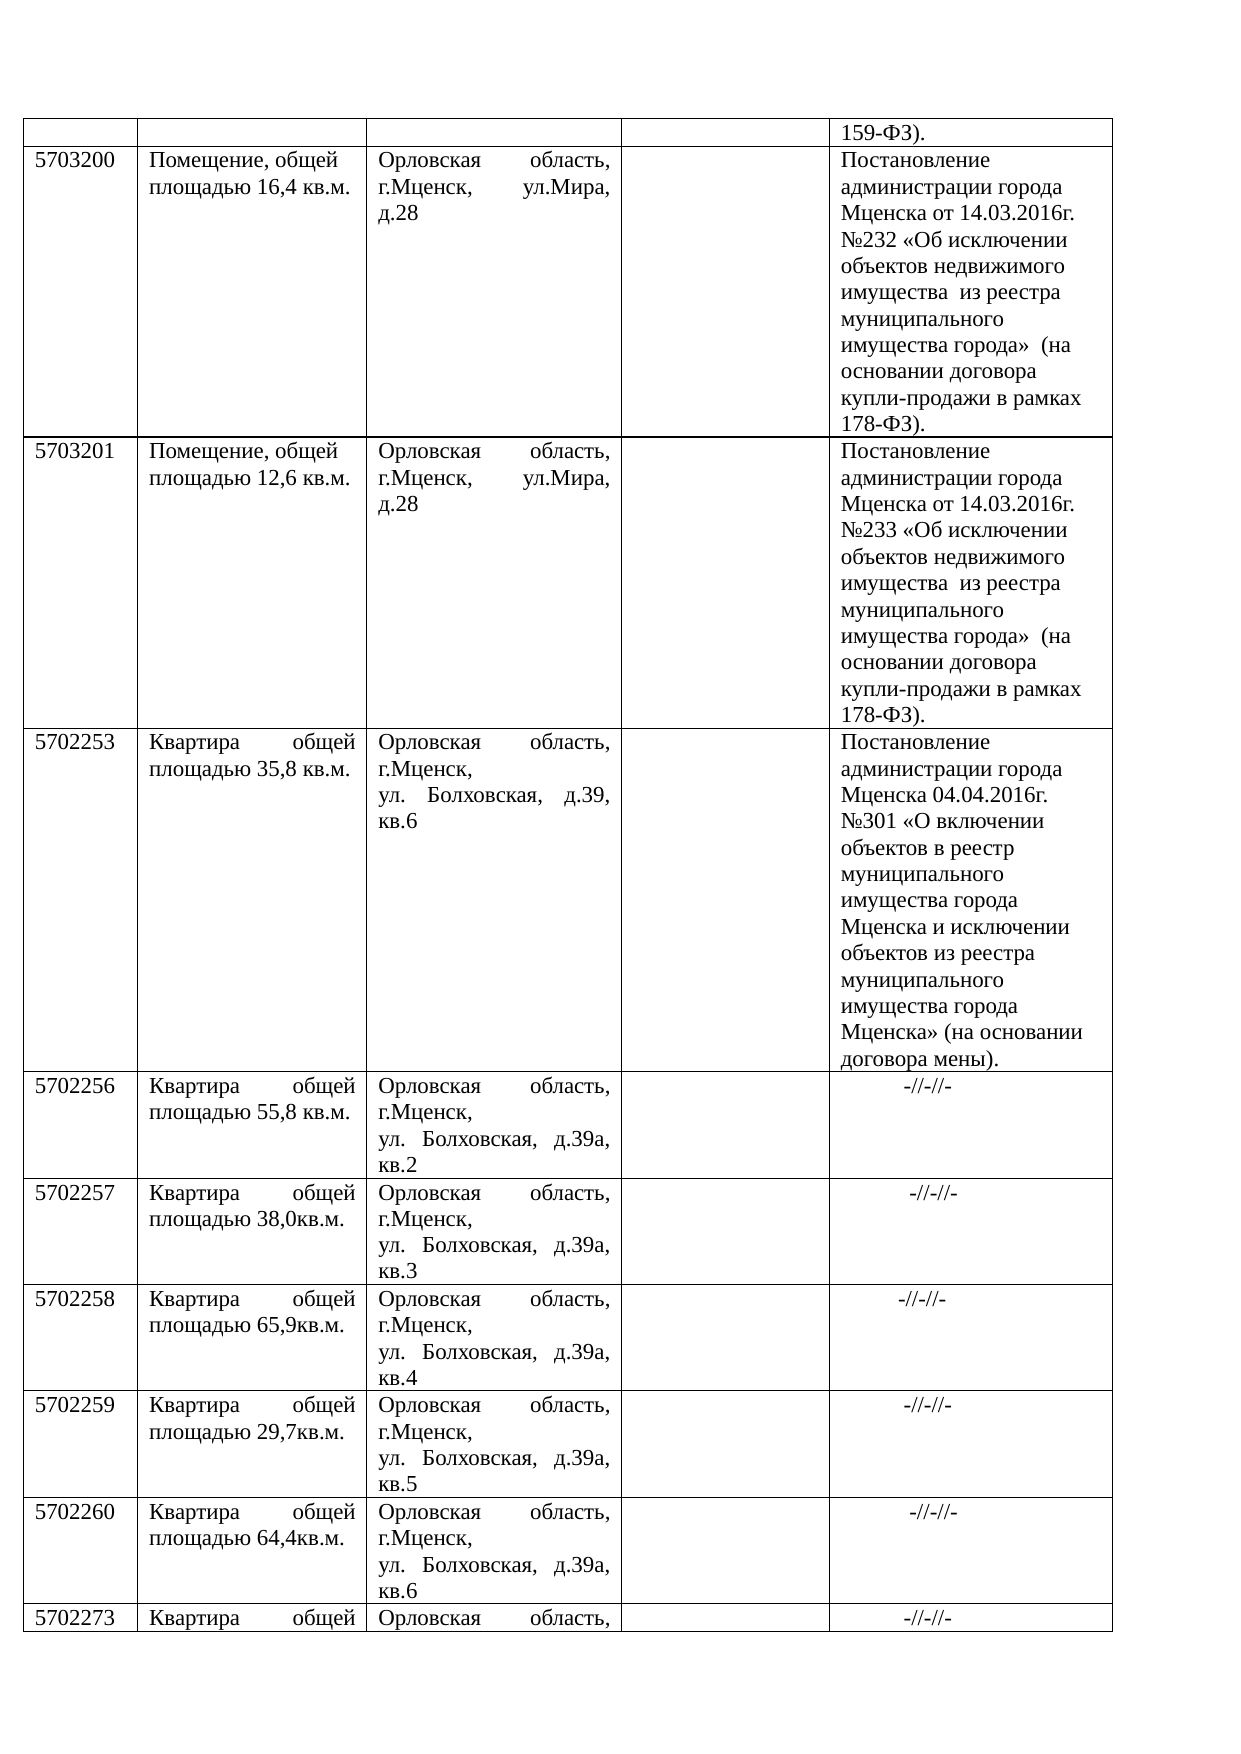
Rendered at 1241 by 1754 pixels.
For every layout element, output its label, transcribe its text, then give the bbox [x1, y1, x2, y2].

table_cell [622, 1391, 829, 1497]
table_cell [622, 1498, 829, 1603]
table_cell Постановление администрации города Мценска 04.04.2016г. №301 «О включении объектов в реестр муниципального имущества города Мценска и исключении объектов из реестра муниципального имущества города Мценска» (на основании договора мены). [830, 729, 1112, 1071]
table_cell 5702273 [24, 1604, 137, 1631]
table_cell -//-//- [830, 1498, 1112, 1603]
table_cell Орловская область, г.Мценск, ул. Болховская, д.39а, кв.2 [367, 1072, 621, 1177]
table_cell [24, 119, 137, 146]
table_cell [622, 147, 829, 436]
table_cell Квартира общей площадью 65,9кв.м. [138, 1285, 366, 1390]
table_cell Орловская область, г.Мценск, ул. Болховская, д.39а, кв.4 [367, 1285, 621, 1390]
table_cell 159-ФЗ). [830, 119, 1112, 146]
table_cell Помещение, общей площадью 16,4 кв.м. [138, 147, 366, 436]
table_cell [622, 119, 829, 146]
table_cell -//-//- [830, 1072, 1112, 1177]
table_cell 5702258 [24, 1285, 137, 1390]
table_cell 5703201 [24, 438, 137, 727]
table_cell Квартира общей площадью 64,4кв.м. [138, 1498, 366, 1603]
table_cell -//-//- [830, 1391, 1112, 1497]
table_cell -//-//- [830, 1285, 1112, 1390]
table_cell [138, 119, 366, 146]
table_cell Квартира общей площадью 55,8 кв.м. [138, 1072, 366, 1177]
table_cell [622, 1179, 829, 1284]
table_cell 5702256 [24, 1072, 137, 1177]
table_cell Помещение, общей площадью 12,6 кв.м. [138, 438, 366, 727]
table_cell [367, 119, 621, 146]
table_cell Орловская область, г.Мценск, ул.Мира, д.28 [367, 147, 621, 436]
table_cell 5703200 [24, 147, 137, 436]
table_cell 5702257 [24, 1179, 137, 1284]
table_cell Квартира общей площадью 38,0кв.м. [138, 1179, 366, 1284]
table_cell Орловская область, [367, 1604, 621, 1631]
table_cell Квартира общей площадью 35,8 кв.м. [138, 729, 366, 1071]
table_cell [622, 1285, 829, 1390]
table_cell Орловская область, г.Мценск, ул. Болховская, д.39а, кв.5 [367, 1391, 621, 1497]
table_cell [622, 438, 829, 727]
table_cell 5702253 [24, 729, 137, 1071]
table_cell -//-//- [830, 1604, 1112, 1631]
table_cell -//-//- [830, 1179, 1112, 1284]
table_cell Постановление администрации города Мценска от 14.03.2016г. №232 «Об исключении объектов недвижимого имущества из реестра муниципального имущества города» (на основании договора купли-продажи в рамках 178-ФЗ). [830, 147, 1112, 436]
table_cell Квартира общей [138, 1604, 366, 1631]
table_cell 5702259 [24, 1391, 137, 1497]
table_cell Постановление администрации города Мценска от 14.03.2016г. №233 «Об исключении объектов недвижимого имущества из реестра муниципального имущества города» (на основании договора купли-продажи в рамках 178-ФЗ). [830, 438, 1112, 727]
table_cell 5702260 [24, 1498, 137, 1603]
table_cell Орловская область, г.Мценск, ул. Болховская, д.39а, кв.3 [367, 1179, 621, 1284]
table_cell Квартира общей площадью 29,7кв.м. [138, 1391, 366, 1497]
table_cell [622, 1072, 829, 1177]
table_cell [622, 729, 829, 1071]
table_cell Орловская область, г.Мценск, ул.Мира, д.28 [367, 438, 621, 727]
table_cell Орловская область, г.Мценск, ул. Болховская, д.39а, кв.6 [367, 1498, 621, 1603]
table_cell Орловская область, г.Мценск, ул. Болховская, д.39, кв.6 [367, 729, 621, 1071]
table_cell [622, 1604, 829, 1631]
